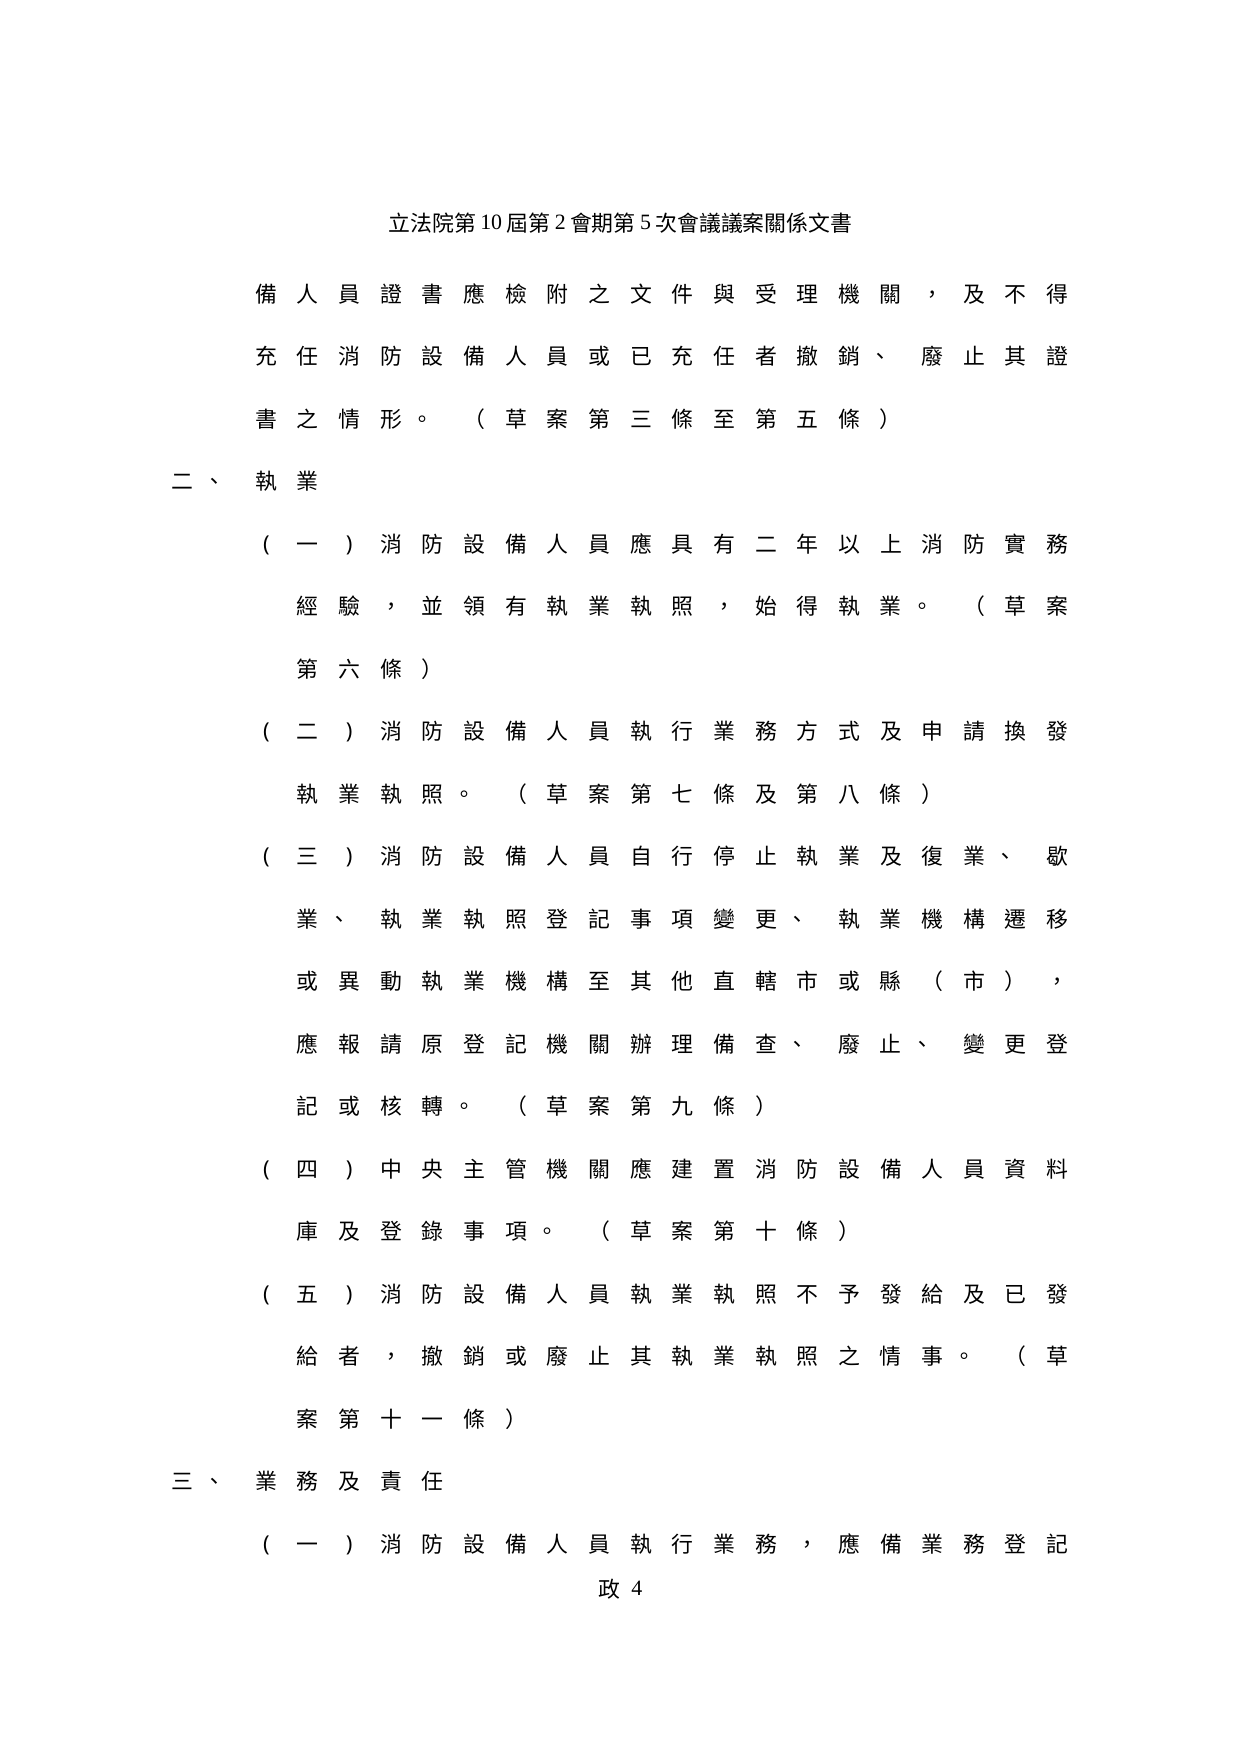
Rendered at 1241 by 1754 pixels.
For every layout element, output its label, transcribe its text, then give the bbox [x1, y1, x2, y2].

text (一)消防設備人員應具有二年以上消防實務經驗，並領有執業執照，始得執業。（草案第六條） [206, 501, 1078, 688]
text (二)消防設備人員執行業務方式及申請換發執業執照。（草案第七條及第八條） [206, 688, 1078, 813]
text (四)中央主管機關應建置消防設備人員資料庫及登錄事項。（草案第十條） [206, 1126, 1078, 1251]
text 三、業務及責任 [162, 1438, 1078, 1501]
text 二、執業 [162, 438, 1078, 501]
text (一)消防設備人員執行業務，應備業務登記 [206, 1501, 1078, 1563]
text 備人員證書應檢附之文件與受理機關，及不得充任消防設備人員或已充任者撤銷、廢止其證書之情形。（草案第三條至第五條） [206, 251, 1078, 438]
text (三)消防設備人員自行停止執業及復業、歇業、執業執照登記事項變更、執業機構遷移或異動執業機構至其他直轄市或縣（市），應報請原登記機關辦理備查、廢止、變更登記或核轉。（草案第九條） [206, 813, 1078, 1126]
text (五)消防設備人員執業執照不予發給及已發給者，撤銷或廢止其執業執照之情事。（草案第十一條） [206, 1251, 1078, 1438]
